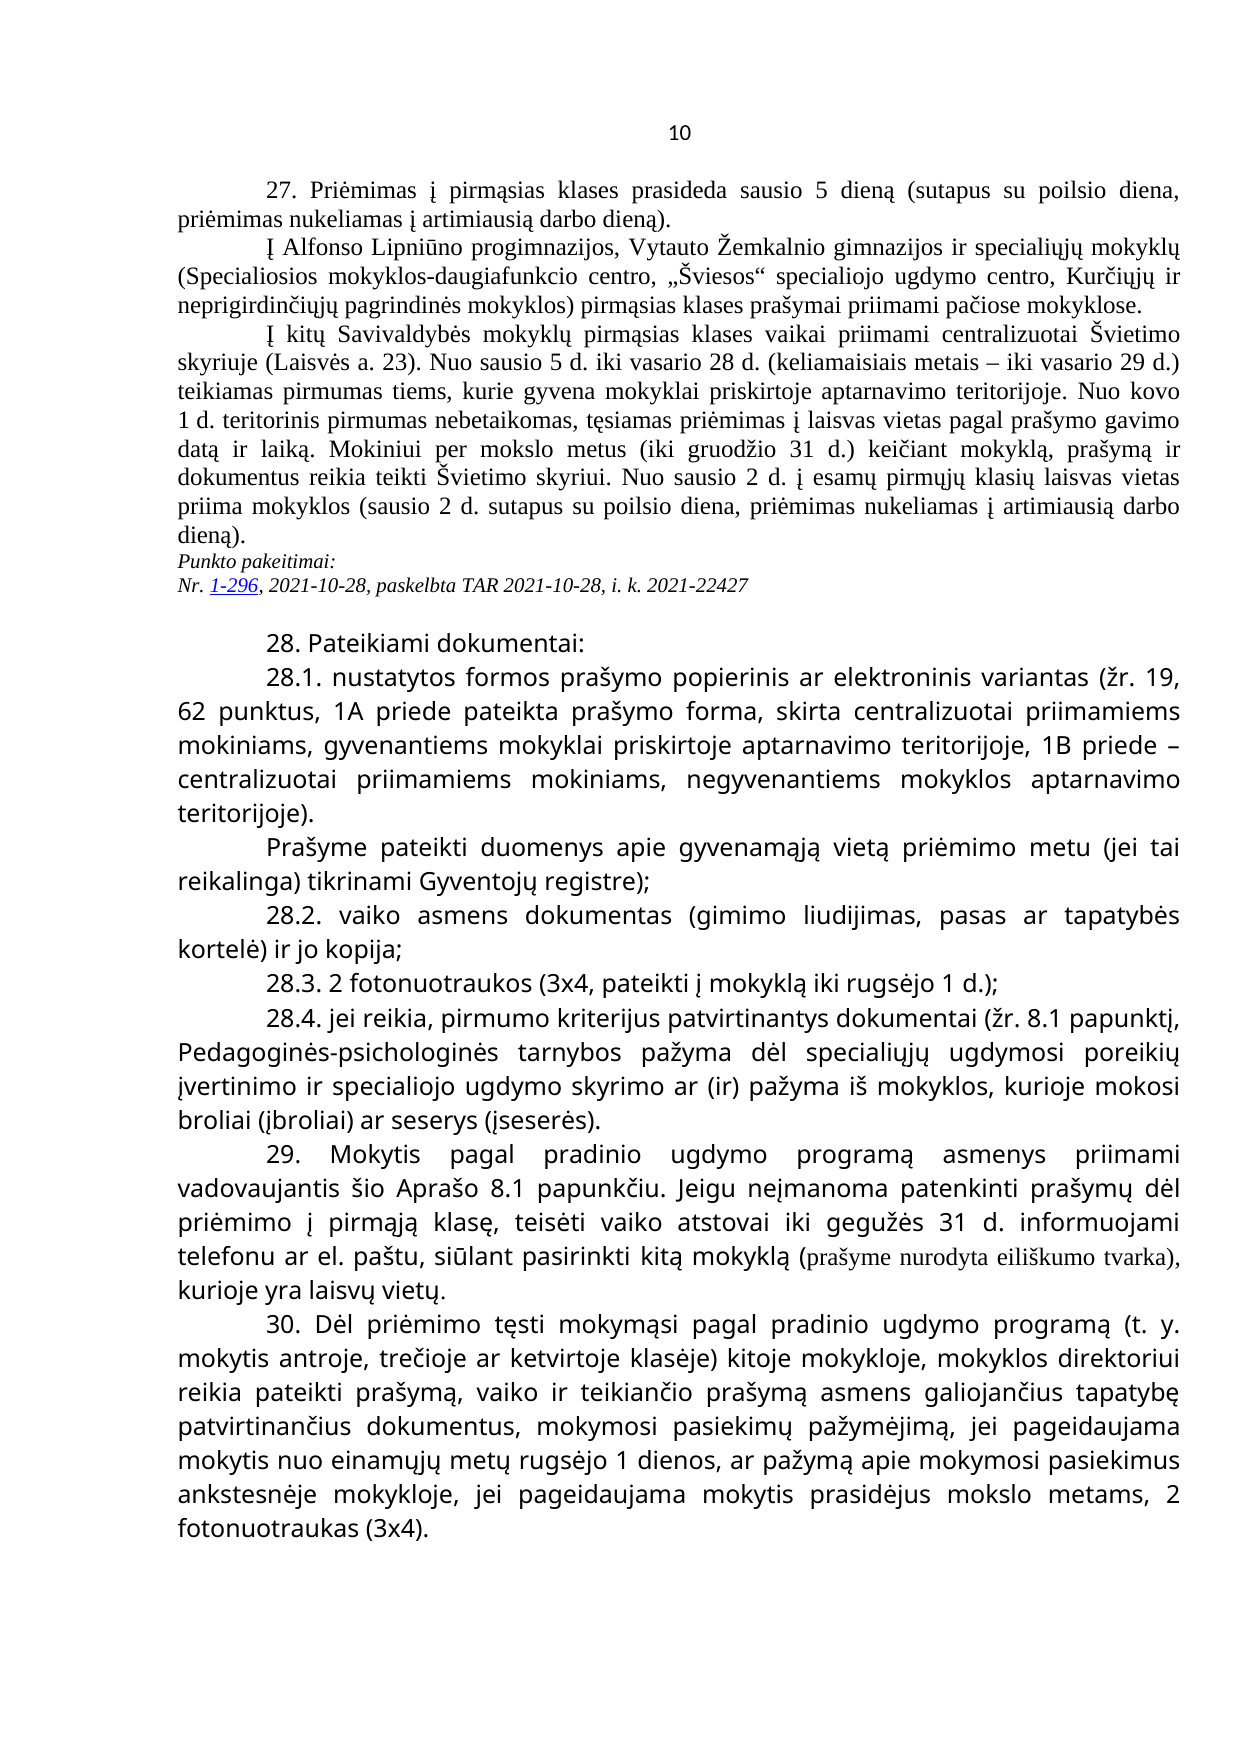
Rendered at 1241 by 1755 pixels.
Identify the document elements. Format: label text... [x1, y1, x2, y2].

text Punkto pakeitimai: [177, 549, 1181, 573]
text 28.4. jei reikia, pirmumo kriterijus patvirtinantys dokumentai (žr. 8.1 papunktį, Pedagoginės-psichologinės tarnybos pažyma dėl specialiųjų ugdymosi poreikių įvertinimo ir specialiojo ugdymo skyrimo ar (ir) pažyma iš mokyklos, kurioje mokosi broliai (įbroliai) ar seserys (įseserės). [177, 1000, 1181, 1136]
text 28.3. 2 fotonuotraukos (3x4, pateikti į mokyklą iki rugsėjo 1 d.); [177, 966, 1181, 1000]
text 27. Priėmimas į pirmąsias klases prasideda sausio 5 dieną (sutapus su poilsio diena, priėmimas nukeliamas į artimiausią darbo dieną). [177, 175, 1181, 232]
text Nr. 1-296, 2021-10-28, paskelbta TAR 2021-10-28, i. k. 2021-22427 [177, 573, 1181, 597]
text 28. Pateikiami dokumentai: [177, 626, 1181, 659]
text 29. Mokytis pagal pradinio ugdymo programą asmenys priimami vadovaujantis šio Aprašo 8.1 papunkčiu. Jeigu neįmanoma patenkinti prašymų dėl priėmimo į pirmąją klasę, teisėti vaiko atstovai iki gegužės 31 d. informuojami telefonu ar el. paštu, siūlant pasirinkti kitą mokyklą (prašyme nurodyta eiliškumo tvarka), kurioje yra laisvų vietų. [177, 1136, 1181, 1307]
text 30. Dėl priėmimo tęsti mokymąsi pagal pradinio ugdymo programą (t. y. mokytis antroje, trečioje ar ketvirtoje klasėje) kitoje mokykloje, mokyklos direktoriui reikia pateikti prašymą, vaiko ir teikiančio prašymą asmens galiojančius tapatybę patvirtinančius dokumentus, mokymosi pasiekimų pažymėjimą, jei pageidaujama mokytis nuo einamųjų metų rugsėjo 1 dienos, ar pažymą apie mokymosi pasiekimus ankstesnėje mokykloje, jei pageidaujama mokytis prasidėjus mokslo metams, 2 fotonuotraukas (3x4). [177, 1307, 1181, 1545]
text Į kitų Savivaldybės mokyklų pirmąsias klases vaikai priimami centralizuotai Švietimo skyriuje (Laisvės a. 23). Nuo sausio 5 d. iki vasario 28 d. (keliamaisiais metais – iki vasario 29 d.) teikiamas pirmumas tiems, kurie gyvena mokyklai priskirtoje aptarnavimo teritorijoje. Nuo kovo 1 d. teritorinis pirmumas nebetaikomas, tęsiamas priėmimas į laisvas vietas pagal prašymo gavimo datą ir laiką. Mokiniui per mokslo metus (iki gruodžio 31 d.) keičiant mokyklą, prašymą ir dokumentus reikia teikti Švietimo skyriui. Nuo sausio 2 d. į esamų pirmųjų klasių laisvas vietas priima mokyklos (sausio 2 d. sutapus su poilsio diena, priėmimas nukeliamas į artimiausią darbo dieną). [177, 319, 1181, 549]
text 28.2. vaiko asmens dokumentas (gimimo liudijimas, pasas ar tapatybės kortelė) ir jo kopija; [177, 898, 1181, 966]
text Į Alfonso Lipniūno progimnazijos, Vytauto Žemkalnio gimnazijos ir specialiųjų mokyklų (Specialiosios mokyklos-daugiafunkcio centro, „Šviesos“ specialiojo ugdymo centro, Kurčiųjų ir neprigirdinčiųjų pagrindinės mokyklos) pirmąsias klases prašymai priimami pačiose mokyklose. [177, 232, 1181, 319]
text Prašyme pateikti duomenys apie gyvenamąją vietą priėmimo metu (jei tai reikalinga) tikrinami Gyventojų registre); [177, 830, 1181, 898]
text 28.1. nustatytos formos prašymo popierinis ar elektroninis variantas (žr. 19, 62 punktus, 1A priede pateikta prašymo forma, skirta centralizuotai priimamiems mokiniams, gyvenantiems mokyklai priskirtoje aptarnavimo teritorijoje, 1B priede – centralizuotai priimamiems mokiniams, negyvenantiems mokyklos aptarnavimo teritorijoje). [177, 659, 1181, 830]
